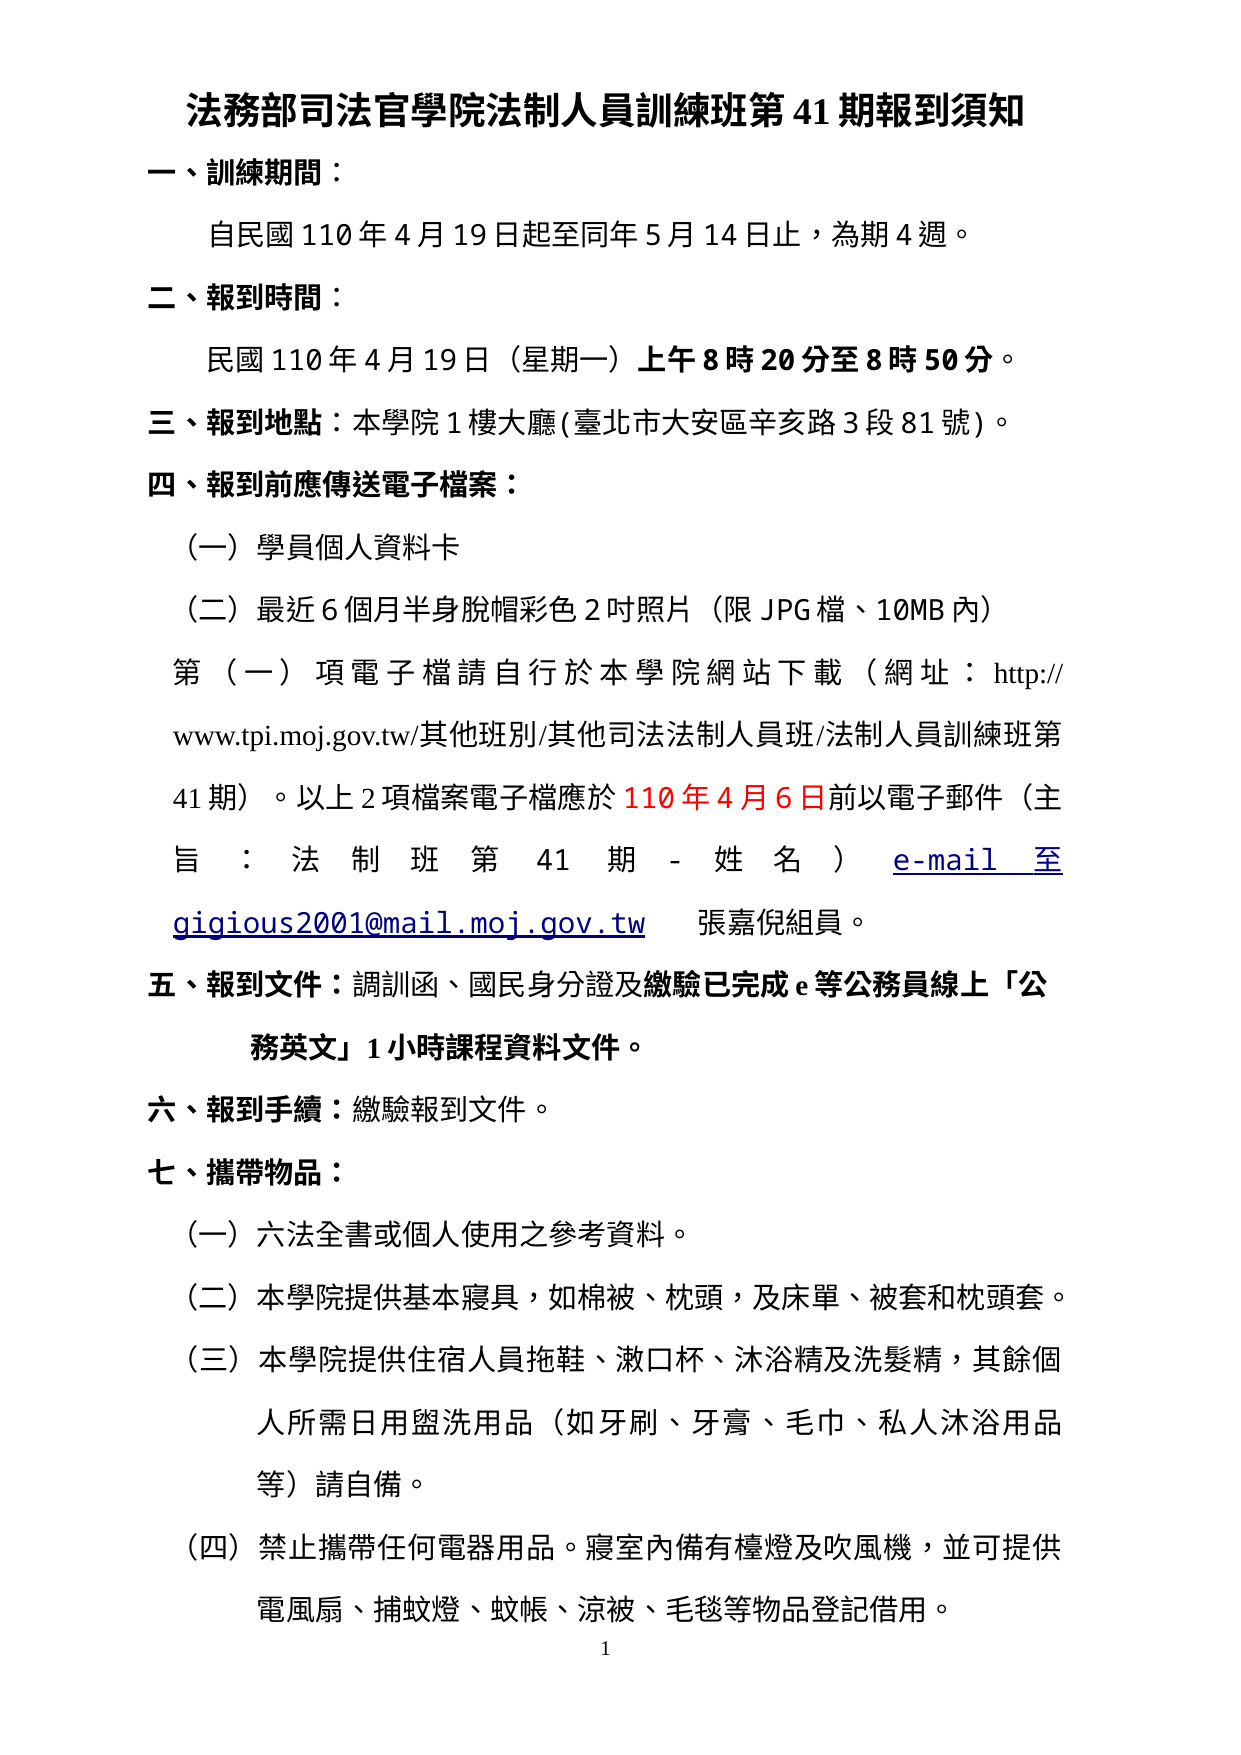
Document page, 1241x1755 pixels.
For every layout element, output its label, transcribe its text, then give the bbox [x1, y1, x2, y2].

text 自民國110年4月19日起至同年5月14日止，為期4週。 [148, 191, 1063, 254]
text （一）六法全書或個人使用之參考資料。 [169, 1191, 1063, 1254]
text 一、訓練期間： [148, 129, 1063, 191]
text 七、攜帶物品： [148, 1129, 1063, 1191]
text 四、報到前應傳送電子檔案： [148, 441, 1063, 504]
text （四）禁止攜帶任何電器用品。寢室內備有檯燈及吹風機，並可提供電風扇、捕蚊燈、蚊帳、涼被、毛毯等物品登記借用。 [169, 1504, 1063, 1629]
text 第（一）項電子檔請自行於本學院網站下載（網址：http://www.tpi.moj.gov.tw/其他班別/其他司法法制人員班/法制人員訓練班第41期）。以上2項檔案電子檔應於110年4月6日前以電子郵件（主旨：法制班第41期-姓名）e-mail至gigious2001@mail.moj.gov.tw 張嘉倪組員。 [173, 629, 1063, 941]
text 民國110年4月19日（星期一）上午8時20分至8時50分。 [148, 316, 1063, 379]
text 務英文」1小時課程資料文件。 [148, 1004, 1063, 1066]
text （二）最近6個月半身脫帽彩色2吋照片（限JPG檔、10MB內） [169, 566, 1063, 629]
text 法務部司法官學院法制人員訓練班第41期報到須知 [148, 66, 1063, 129]
text 六、報到手續：繳驗報到文件。 [148, 1066, 1063, 1129]
text （二）本學院提供基本寢具，如棉被、枕頭，及床單、被套和枕頭套。 [169, 1254, 1063, 1316]
text （三）本學院提供住宿人員拖鞋、潄口杯、沐浴精及洗髮精，其餘個人所需日用盥洗用品（如牙刷、牙膏、毛巾、私人沐浴用品等）請自備。 [169, 1316, 1063, 1504]
text 二、報到時間： [148, 254, 1063, 316]
text 五、報到文件：調訓函、國民身分證及繳驗已完成e等公務員線上「公 [148, 941, 1063, 1004]
text 三、報到地點：本學院1樓大廳(臺北市大安區辛亥路3段81號)。 [148, 379, 1063, 441]
text （一）學員個人資料卡 [169, 504, 1063, 566]
